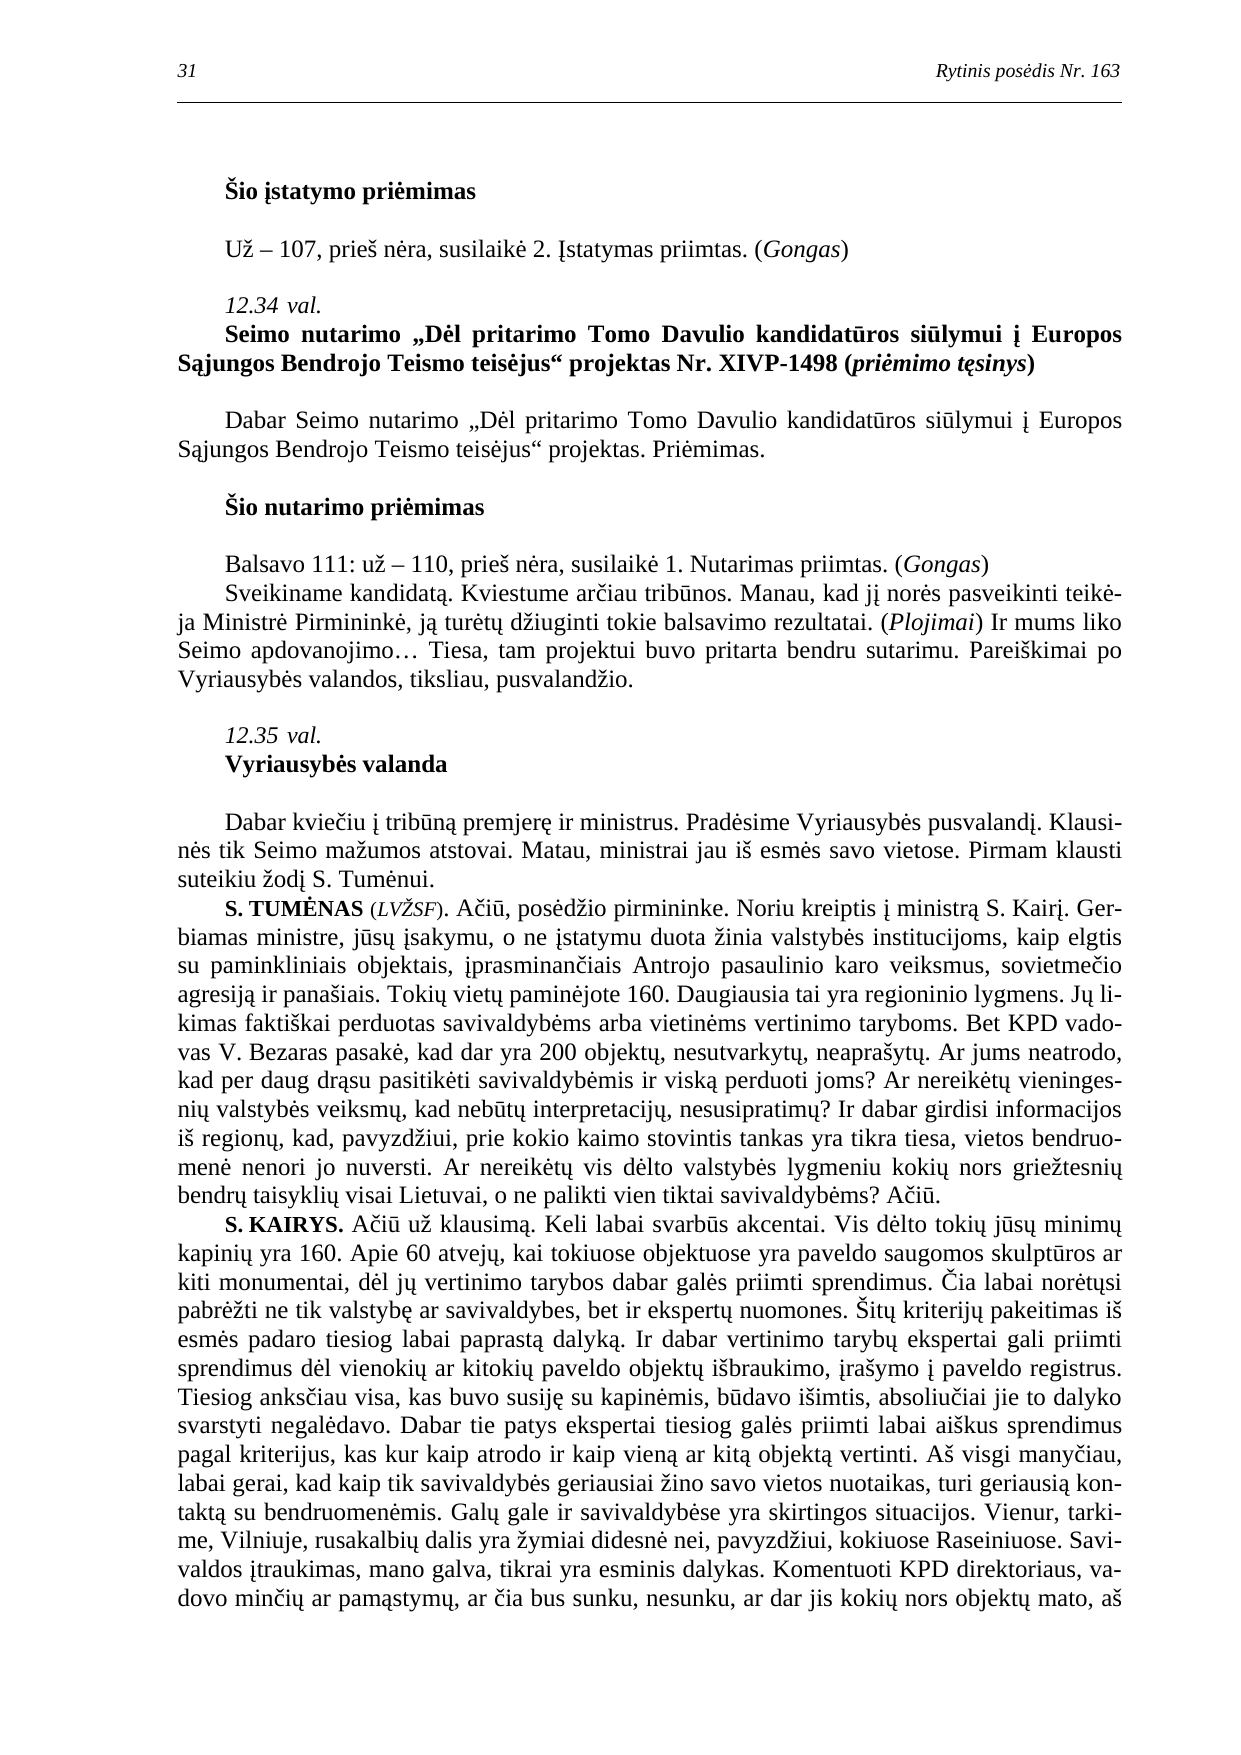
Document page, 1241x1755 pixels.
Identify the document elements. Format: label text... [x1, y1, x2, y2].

text Sei­mo nu­ta­ri­mo „Dėl pri­ta­ri­mo To­mo Da­vu­lio kan­di­da­tū­ros siū­ly­mui į Eu­ro­pos Sąjun­gos Ben­dro­jo Teis­mo tei­sė­jus“ pro­jek­tas Nr. XIVP-1498 (pri­ėmi­mo tę­si­nys) [177, 319, 1122, 377]
text Bal­sa­vo 111: už – 110, prieš nė­ra, su­si­lai­kė 1. Nu­ta­ri­mas pri­im­tas. (Gon­gas) [177, 549, 1122, 578]
text S. KAIRYS. Ačiū už klau­si­mą. Ke­li la­bai svar­būs ak­cen­tai. Vis dėl­to to­kių jū­sų mi­ni­mų ka­pi­nių yra 160. Apie 60 at­ve­jų, kai to­kiuo­se ob­jek­tuo­se yra pa­vel­do sau­go­mos skulp­tū­ros ar ki­ti mo­nu­men­tai, dėl jų ver­ti­ni­mo ta­ry­bos da­bar ga­lės pri­im­ti spren­di­mus. Čia la­bai no­rė­tų­si pa­brėž­ti ne tik vals­ty­bę ar sa­vi­val­dy­bes, bet ir eks­per­tų nuo­mo­nes. Ši­tų kri­te­ri­jų pa­kei­ti­mas iš es­mės pa­da­ro tie­siog la­bai pa­pras­tą da­ly­ką. Ir da­bar ver­ti­ni­mo ta­ry­bų eks­per­tai ga­li pri­im­ti spren­di­mus dėl vie­no­kių ar ki­to­kių pa­vel­do ob­jek­tų iš­brau­ki­mo, įra­šy­mo į pa­vel­do re­gist­rus. Tie­siog anks­čiau vi­sa, kas bu­vo su­si­ję su ka­pi­nė­mis, bū­da­vo iš­im­tis, ab­so­liu­čiai jie to da­ly­ko svars­ty­ti ne­ga­lė­da­vo. Da­bar tie pa­tys eks­per­tai tie­siog ga­lės pri­im­ti la­bai aiš­kus spren­di­mus pa­gal kri­te­ri­jus, kas kur kaip at­ro­do ir kaip vie­ną ar ki­tą ob­jek­tą ver­tin­ti. Aš vis­gi ma­ny­čiau, la­bai ge­rai, kad kaip tik sa­vi­val­dy­bės ge­riau­siai ži­no sa­vo vie­tos nuo­tai­kas, tu­ri ge­riau­sią kon­tak­tą su ben­druo­me­nė­mis. Ga­lų ga­le ir sa­vi­val­dy­bė­se yra skir­tin­gos si­tu­a­ci­jos. Vie­nur, tar­ki­me, Vil­niu­je, ru­sa­kal­bių da­lis yra žy­miai di­des­nė nei, pa­vyz­džiui, ko­kiuo­se Ra­sei­niuo­se. Sa­vi­val­dos įtrau­ki­mas, ma­no gal­va, tik­rai yra es­mi­nis da­ly­kas. Ko­men­tuo­ti KPD di­rek­to­riaus, va­do­vo min­čių ar pa­mąs­ty­mų, ar čia bus sun­ku, ne­sun­ku, ar dar jis ko­kių nors ob­jek­tų ma­to, aš [177, 1209, 1122, 1612]
text Da­bar kvie­čiu į tri­bū­ną prem­je­rę ir mi­nist­rus. Pra­dė­si­me Vy­riau­sy­bės pus­va­lan­dį. Klau­si­nės tik Sei­mo ma­žu­mos at­sto­vai. Ma­tau, mi­nist­rai jau iš es­mės sa­vo vie­to­se. Pir­mam klaus­ti su­tei­kiu žo­dį S. Tu­mė­nui. [177, 807, 1122, 893]
text Svei­ki­na­me kan­di­da­tą. Kvies­tu­me ar­čiau tri­bū­nos. Ma­nau, kad jį no­rės pa­svei­kin­ti tei­kė­ja Mi­nist­rė Pir­mi­nin­kė, ją tu­rė­tų džiu­gin­ti to­kie bal­sa­vi­mo re­zul­ta­tai. (Plo­ji­mai) Ir mums li­ko Sei­mo ap­do­va­no­ji­mo… Tie­sa, tam pro­jek­tui bu­vo pri­tar­ta ben­dru su­ta­ri­mu. Pa­reiš­ki­mai po Vy­riau­sy­bės va­lan­dos, tiks­liau, pus­va­lan­džio. [177, 578, 1122, 693]
text Šio nu­ta­ri­mo pri­ėmi­mas [177, 492, 1122, 520]
text Šio įsta­ty­mo pri­ėmi­mas [177, 176, 1122, 205]
text 12.35 val. [224, 722, 1122, 749]
text Vy­riau­sy­bės va­lan­da [177, 749, 1122, 778]
text S. TUMĖNAS (LVŽSF). Ačiū, po­sė­džio pir­mi­nin­ke. No­riu kreip­tis į mi­nist­rą S. Kai­rį. Ger­bia­mas mi­nist­re, jū­sų įsa­ky­mu, o ne įsta­ty­mu duo­ta ži­nia vals­ty­bės ins­ti­tu­ci­joms, kaip elg­tis su pa­min­kli­niais ob­jek­tais, įpras­mi­nan­čiais Ant­ro­jo pa­sau­li­nio ka­ro veiks­mus, so­viet­me­čio ag­re­si­ją ir pa­na­šiais. To­kių vie­tų pa­mi­nė­jo­te 160. Dau­giau­sia tai yra re­gio­ni­nio lyg­mens. Jų li­ki­mas fak­tiš­kai per­duo­tas sa­vi­val­dy­bėms ar­ba vie­ti­nėms ver­ti­ni­mo ta­ry­boms. Bet KPD va­do­vas V. Be­za­ras pa­sa­kė, kad dar yra 200 ob­jek­tų, ne­su­tvar­ky­tų, ne­ap­ra­šy­tų. Ar jums ne­at­ro­do, kad per daug drą­su pa­si­ti­kė­ti sa­vi­val­dy­bė­mis ir vis­ką per­duo­ti joms? Ar ne­rei­kė­tų vie­nin­ges­nių vals­ty­bės veiks­mų, kad ne­bū­tų in­ter­pre­ta­ci­jų, nesu­si­pra­ti­mų? Ir da­bar gir­di­si in­for­ma­ci­jos iš re­gio­nų, kad, pa­vyz­džiui, prie ko­kio kai­mo sto­vin­tis tan­kas yra tik­ra tie­sa, vie­tos ben­druo­me­nė ne­no­ri jo nu­vers­ti. Ar ne­rei­kė­tų vis dėl­to vals­ty­bės lyg­me­niu ko­kių nors griež­tes­nių ben­drų tai­syk­lių vi­sai Lie­tu­vai, o ne pa­lik­ti vien tik­tai sa­vi­val­dy­bėms? Ačiū. [177, 893, 1122, 1209]
text Da­bar Sei­mo nu­ta­ri­mo „Dėl pri­ta­ri­mo To­mo Da­vu­lio kan­di­da­tū­ros siū­ly­mui į Eu­ro­pos Są­jun­gos Ben­dro­jo Teis­mo tei­sė­jus“ pro­jek­tas. Pri­ėmi­mas. [177, 405, 1122, 463]
text 12.34 val. [224, 291, 1122, 319]
text Už – 107, prieš nė­ra, su­si­lai­kė 2. Įsta­ty­mas pri­im­tas. (Gon­gas) [177, 234, 1122, 263]
